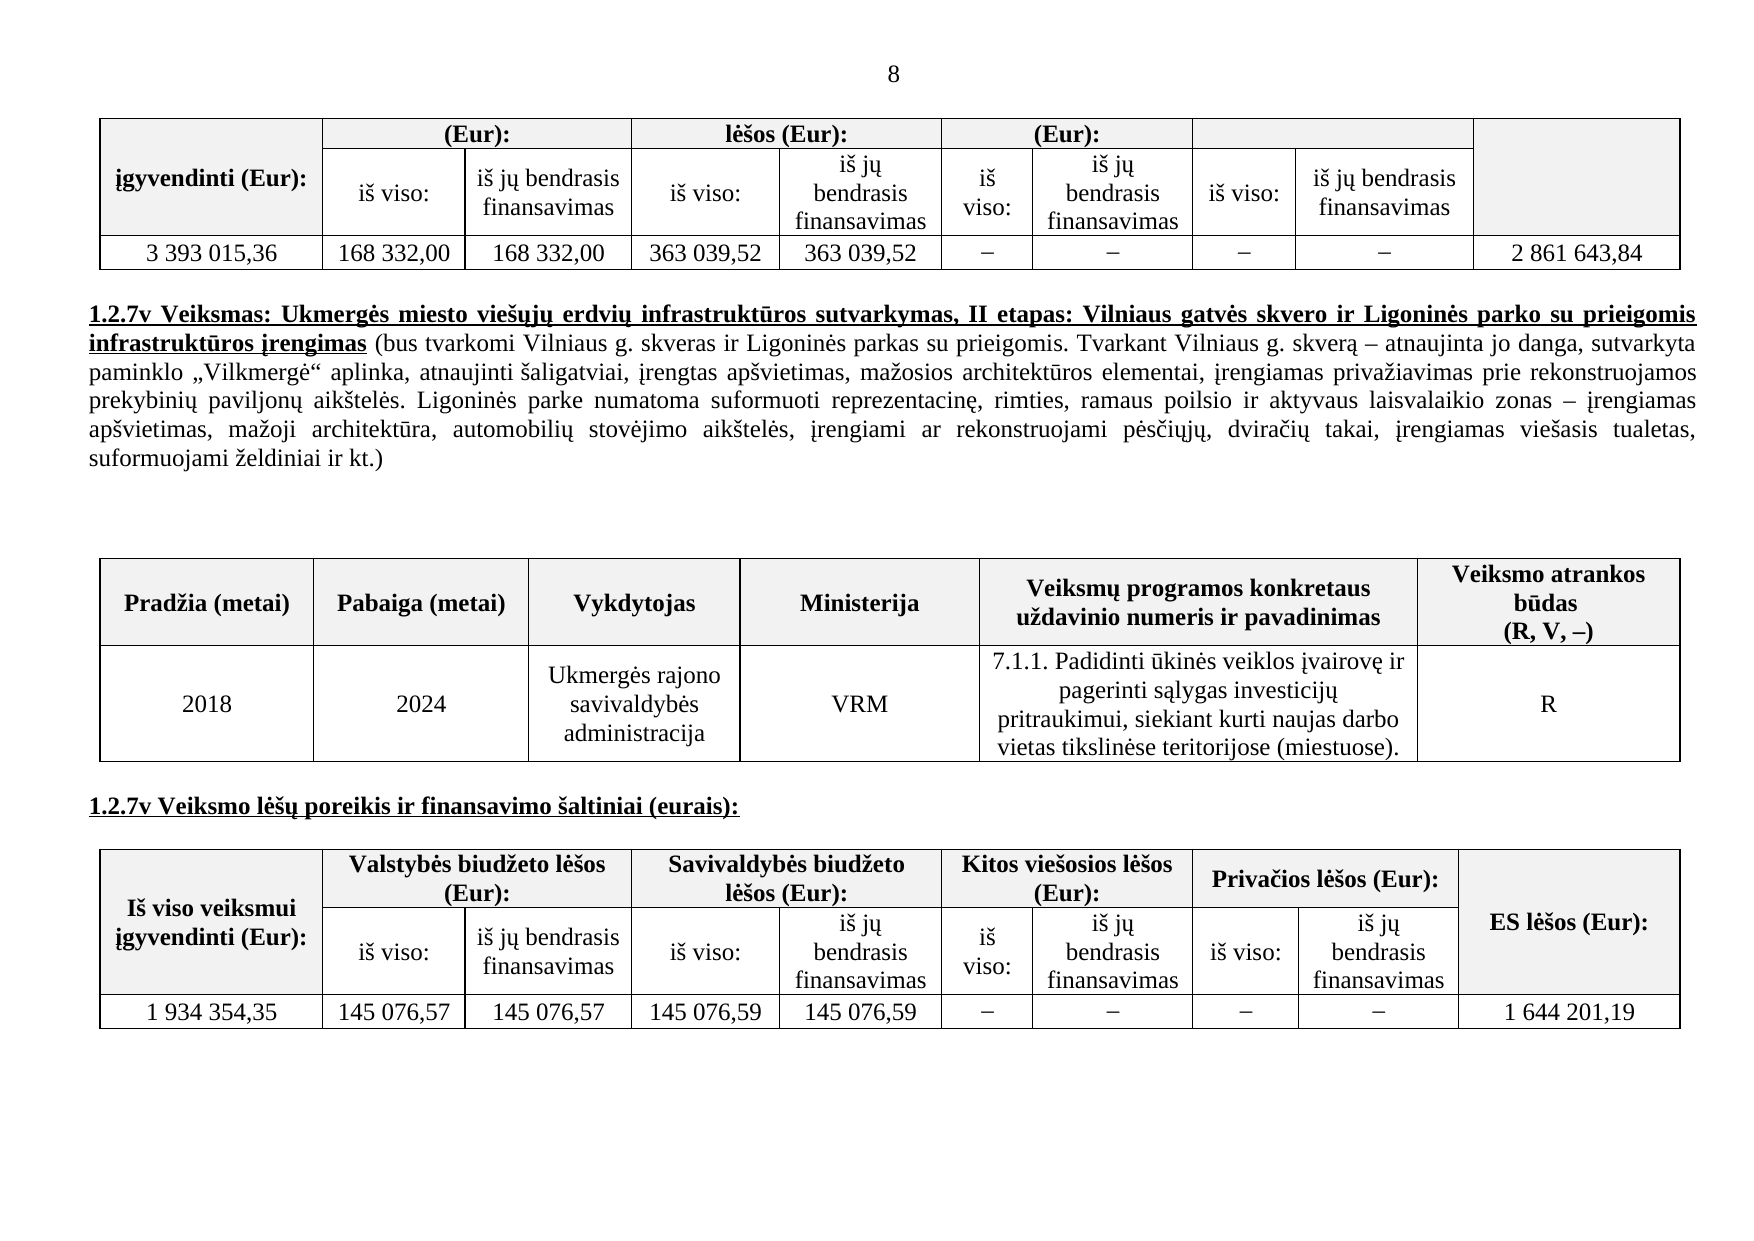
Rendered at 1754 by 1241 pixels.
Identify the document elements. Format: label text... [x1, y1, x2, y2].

table_header Pradžia (metai) [101, 559, 313, 645]
table_cell 363 039,52 [780, 236, 941, 269]
table_cell 168 332,00 [323, 236, 464, 269]
table_cell iš jų bendrasis finansavimas [1033, 149, 1192, 235]
table_cell iš viso: [942, 908, 1032, 994]
table_cell 145 076,57 [323, 995, 464, 1028]
table_cell 1 934 354,35 [101, 995, 322, 1028]
table_header Savivaldybės biudžeto lėšos (Eur): [632, 850, 941, 907]
table_cell 145 076,59 [632, 995, 779, 1028]
table_cell – [1193, 995, 1298, 1028]
table_header Veiksmų programos konkretaus uždavinio numeris ir pavadinimas [980, 559, 1417, 645]
table_cell iš viso: [942, 149, 1032, 235]
table_cell iš viso: [323, 908, 464, 994]
table_cell – [942, 236, 1032, 269]
table_header Valstybės biudžeto lėšos (Eur): [323, 850, 631, 907]
table_header [1193, 119, 1473, 148]
table_cell iš jų bendrasis finansavimas [1033, 908, 1192, 994]
table_header Kitos viešosios lėšos (Eur): [942, 850, 1192, 907]
table_header (Eur): [942, 119, 1192, 148]
table_cell iš viso: [1193, 908, 1298, 994]
table_header Iš viso veiksmui įgyvendinti (Eur): [101, 850, 322, 994]
table_cell 1 644 201,19 [1459, 995, 1679, 1028]
table_cell – [1296, 236, 1473, 269]
table_cell iš jų bendrasis finansavimas [466, 149, 631, 235]
table_cell 168 332,00 [466, 236, 631, 269]
table_cell – [1299, 995, 1458, 1028]
table_cell 145 076,59 [780, 995, 941, 1028]
text 1.2.7v Veiksmo lėšų poreikis ir finansavimo šaltiniai (eurais): [89, 791, 1698, 820]
table_header lėšos (Eur): [632, 119, 941, 148]
table_cell 2024 [314, 646, 528, 761]
table_header Privačios lėšos (Eur): [1193, 850, 1458, 907]
table_cell VRM [741, 646, 979, 761]
table_header įgyvendinti (Eur): [101, 119, 322, 235]
table_cell iš viso: [632, 149, 779, 235]
text 1.2.7v Veiksmas: Ukmergės miesto viešųjų erdvių infrastruktūros sutvarkymas, II etapas: Vilniaus gatvės skvero ir Ligoninės parko su prieigomis infrastruktūros įrengimas (bus tvarkomi Vilniaus g. skveras ir Ligoninės parkas su prieigomis. Tvarkant Vilniaus g. skverą – atnaujinta jo danga, sutvarkyta paminklo „Vilkmergė“ aplinka, atnaujinti šaligatviai, įrengtas apšvietimas, mažosios architektūros elementai, įrengiamas privažiavimas prie rekonstruojamos prekybinių paviljonų aikštelės. Ligoninės parke numatoma suformuoti reprezentacinę, rimties, ramaus poilsio ir aktyvaus laisvalaikio zonas – įrengiamas apšvietimas, mažoji architektūra, automobilių stovėjimo aikštelės, įrengiami ar rekonstruojami pėsčiųjų, dviračių takai, įrengiamas viešasis tualetas, suformuojami želdiniai ir kt.) [89, 299, 1698, 472]
table_cell 145 076,57 [466, 995, 631, 1028]
table_header Vykdytojas [529, 559, 739, 645]
table_header (Eur): [323, 119, 631, 148]
table_header Veiksmo atrankos būdas (R, V, –) [1418, 559, 1679, 645]
table_cell iš jų bendrasis finansavimas [780, 908, 941, 994]
table_cell 363 039,52 [632, 236, 779, 269]
table_cell – [1033, 236, 1192, 269]
table_header Ministerija [741, 559, 979, 645]
table_cell iš viso: [323, 149, 464, 235]
table_cell R [1418, 646, 1679, 761]
table_header ES lėšos (Eur): [1459, 850, 1679, 994]
table_header [1474, 119, 1679, 235]
table_cell 3 393 015,36 [101, 236, 322, 269]
table_cell iš jų bendrasis finansavimas [780, 149, 941, 235]
table_cell 2018 [101, 646, 313, 761]
table_cell iš jų bendrasis finansavimas [1296, 149, 1473, 235]
table_cell – [1033, 995, 1192, 1028]
table_cell – [942, 995, 1032, 1028]
table_cell 2 861 643,84 [1474, 236, 1679, 269]
table_cell iš viso: [632, 908, 779, 994]
table_cell 7.1.1. Padidinti ūkinės veiklos įvairovę ir pagerinti sąlygas investicijų pritraukimui, siekiant kurti naujas darbo vietas tikslinėse teritorijose (miestuose). [980, 646, 1417, 761]
table_header Pabaiga (metai) [314, 559, 528, 645]
table_cell Ukmergės rajono savivaldybės administracija [529, 646, 739, 761]
table_cell iš jų bendrasis finansavimas [1299, 908, 1458, 994]
table_cell – [1193, 236, 1295, 269]
table_cell iš viso: [1193, 149, 1295, 235]
table_cell iš jų bendrasis finansavimas [466, 908, 631, 994]
